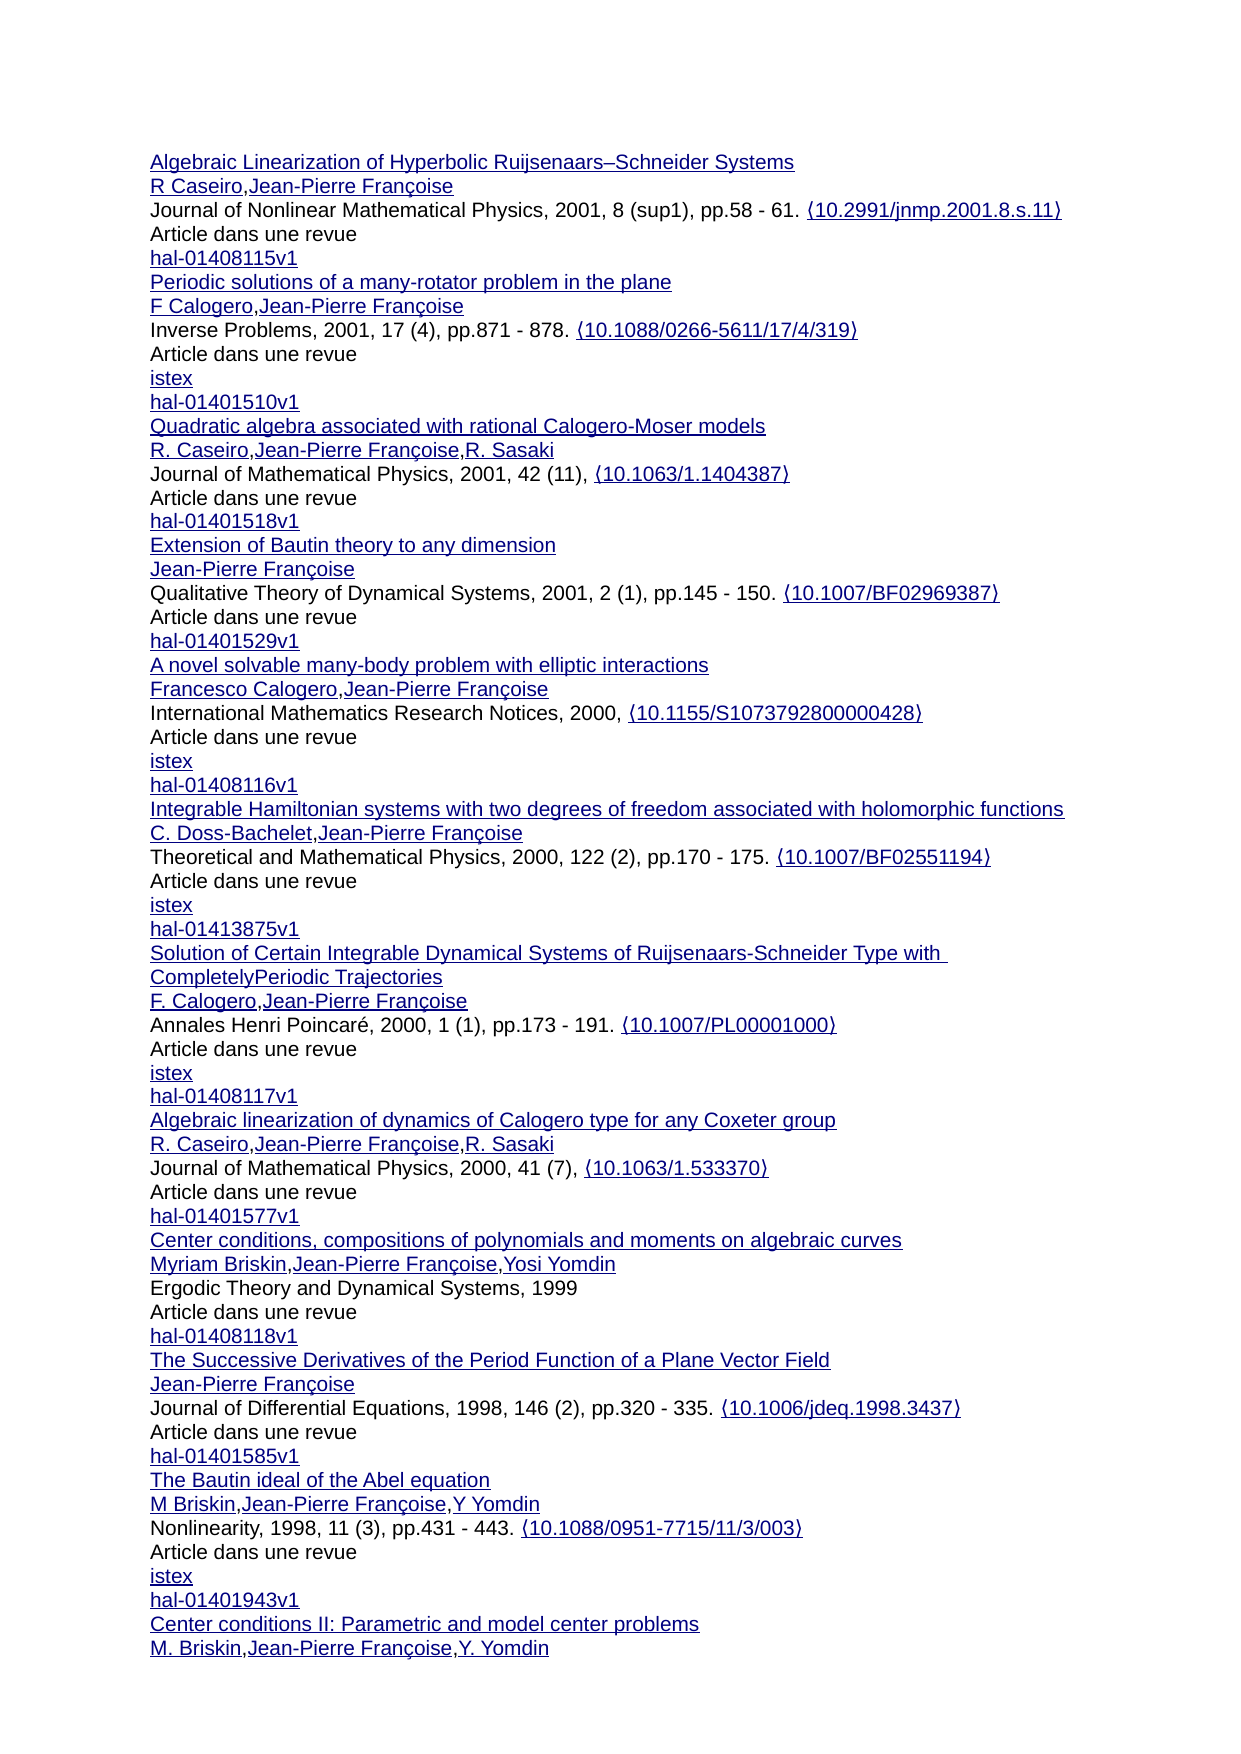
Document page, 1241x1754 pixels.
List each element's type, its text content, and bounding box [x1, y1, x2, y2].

table_cell Algebraic Linearization of Hyperbolic Ruijsenaars–Schneider Systems R Caseiro,Jean-Pierre Françoise Journal of Nonlinear Mathematical Physics, 2001, 8 (sup1), pp.58 - 61. ⟨10.2991/jnmp.2001.8.s.11⟩ Article dans une revue hal-01408115v1 [150, 150, 1090, 270]
table_cell Center conditions II: Parametric and model center problems M. Briskin,Jean-Pierre Françoise,Y. Yomdin [150, 1611, 1090, 1659]
table_cell Integrable Hamiltonian systems with two degrees of freedom associated with holomorphic functions C. Doss-Bachelet,Jean-Pierre Françoise Theoretical and Mathematical Physics, 2000, 122 (2), pp.170 - 175. ⟨10.1007/BF02551194⟩ Article dans une revue istex hal-01413875v1 [150, 797, 1090, 941]
table_cell A novel solvable many-body problem with elliptic interactions Francesco Calogero,Jean-Pierre Françoise International Mathematics Research Notices, 2000, ⟨10.1155/S1073792800000428⟩ Article dans une revue istex hal-01408116v1 [150, 653, 1090, 797]
table_cell Solution of Certain Integrable Dynamical Systems of Ruijsenaars-Schneider Type with CompletelyPeriodic Trajectories F. Calogero,Jean-Pierre Françoise Annales Henri Poincaré, 2000, 1 (1), pp.173 - 191. ⟨10.1007/PL00001000⟩ Article dans une revue istex hal-01408117v1 [150, 941, 1090, 1108]
table_cell Extension of Bautin theory to any dimension Jean-Pierre Françoise Qualitative Theory of Dynamical Systems, 2001, 2 (1), pp.145 - 150. ⟨10.1007/BF02969387⟩ Article dans une revue hal-01401529v1 [150, 533, 1090, 653]
table_cell Quadratic algebra associated with rational Calogero-Moser models R. Caseiro,Jean-Pierre Françoise,R. Sasaki Journal of Mathematical Physics, 2001, 42 (11), ⟨10.1063/1.1404387⟩ Article dans une revue hal-01401518v1 [150, 414, 1090, 533]
table_cell Periodic solutions of a many-rotator problem in the plane F Calogero,Jean-Pierre Françoise Inverse Problems, 2001, 17 (4), pp.871 - 878. ⟨10.1088/0266-5611/17/4/319⟩ Article dans une revue istex hal-01401510v1 [150, 270, 1090, 413]
table_cell The Bautin ideal of the Abel equation M Briskin,Jean-Pierre Françoise,Y Yomdin Nonlinearity, 1998, 11 (3), pp.431 - 443. ⟨10.1088/0951-7715/11/3/003⟩ Article dans une revue istex hal-01401943v1 [150, 1468, 1090, 1611]
table_cell Center conditions, compositions of polynomials and moments on algebraic curves Myriam Briskin,Jean-Pierre Françoise,Yosi Yomdin Ergodic Theory and Dynamical Systems, 1999 Article dans une revue hal-01408118v1 [150, 1228, 1090, 1348]
table_cell Algebraic linearization of dynamics of Calogero type for any Coxeter group R. Caseiro,Jean-Pierre Françoise,R. Sasaki Journal of Mathematical Physics, 2000, 41 (7), ⟨10.1063/1.533370⟩ Article dans une revue hal-01401577v1 [150, 1108, 1090, 1228]
table_cell The Successive Derivatives of the Period Function of a Plane Vector Field Jean-Pierre Françoise Journal of Differential Equations, 1998, 146 (2), pp.320 - 335. ⟨10.1006/jdeq.1998.3437⟩ Article dans une revue hal-01401585v1 [150, 1348, 1090, 1468]
